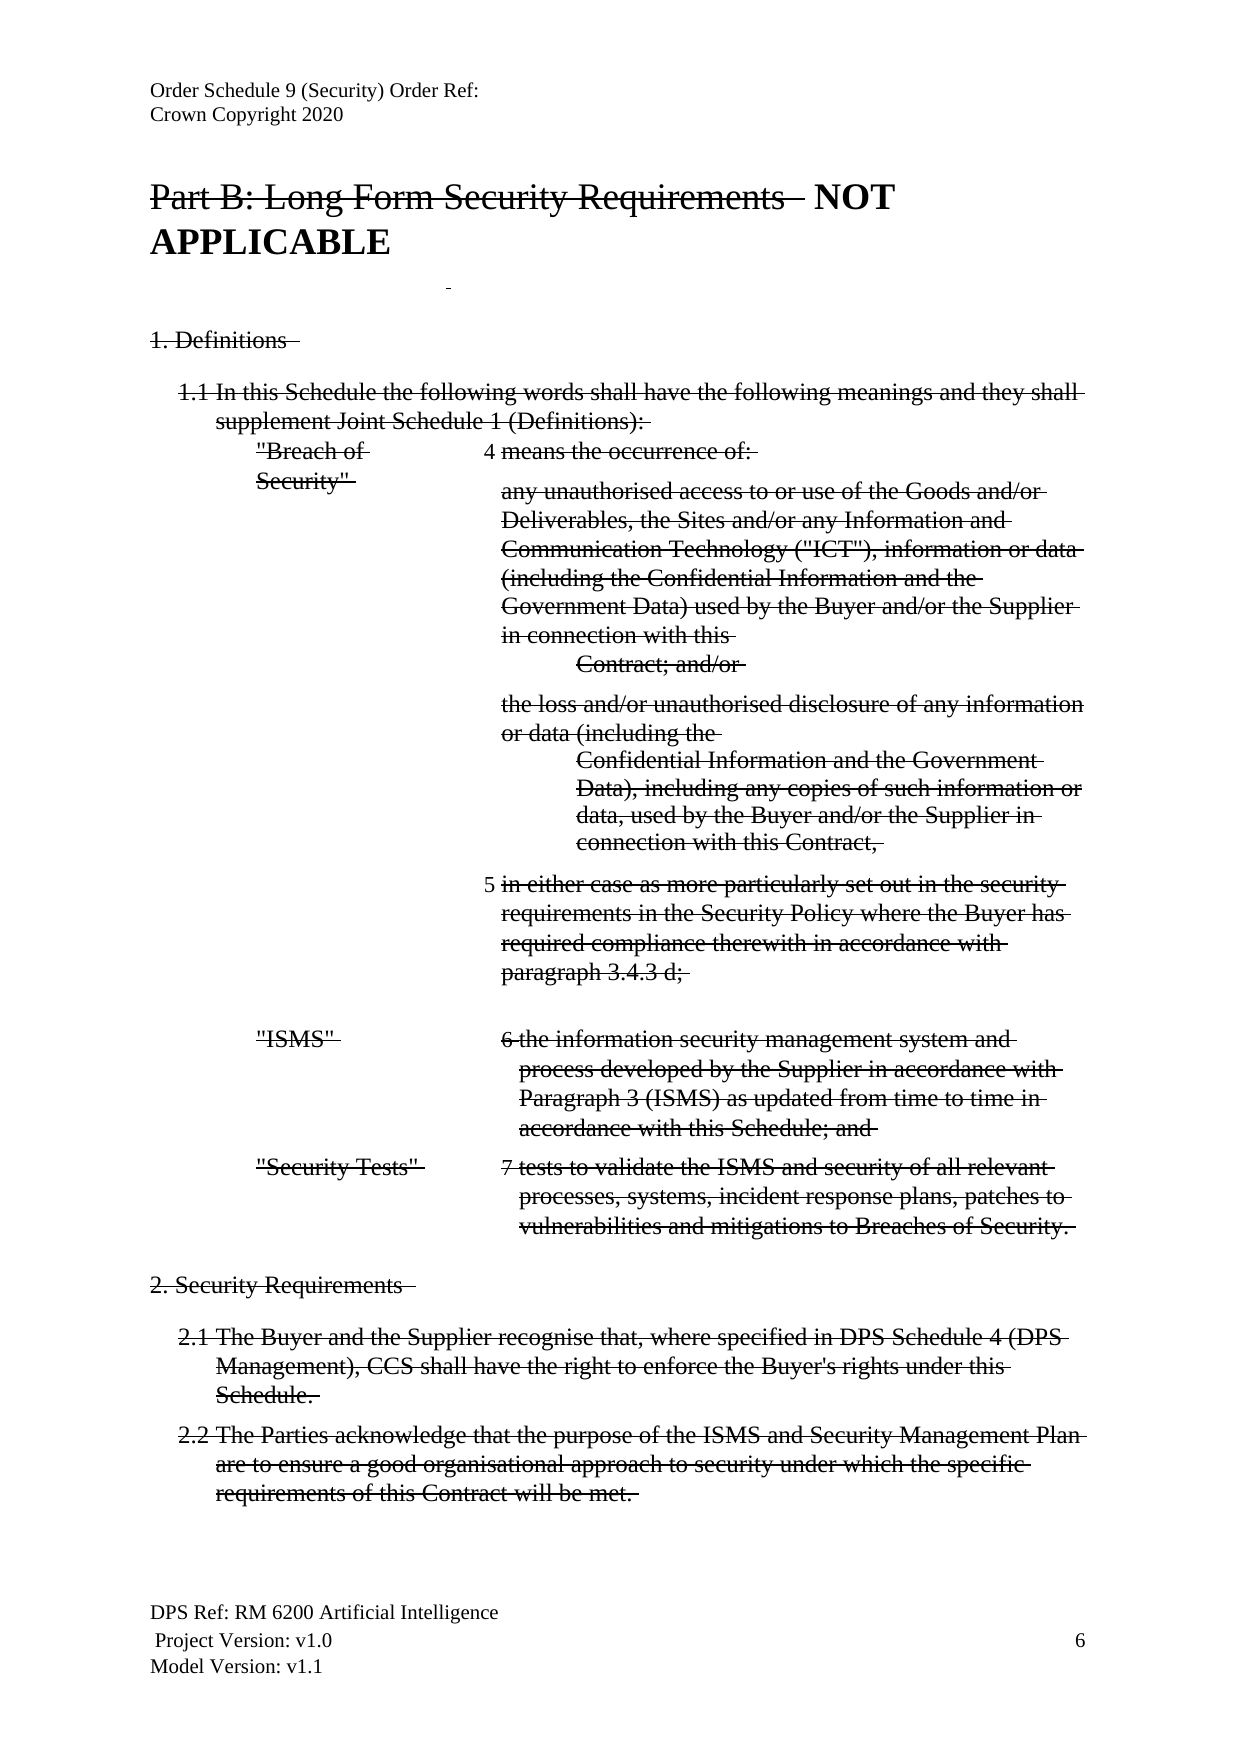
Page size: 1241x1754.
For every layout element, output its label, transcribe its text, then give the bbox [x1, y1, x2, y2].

subtitle 2. Security Requirements [149, 1270, 1091, 1299]
text 2.1 The Buyer and the Supplier recognise that, where specified in DPS Schedule 4 (DPS Management), CCS shall have the right to enforce the Buyer's rights under this Schedule. [178, 1322, 1090, 1408]
table_cell "Security Tests" [256, 1152, 501, 1270]
table_cell 7 tests to validate the ISMS and security of all relevant processes, systems, incident response plans, patches to vulnerabilities and mitigations to Breaches of Security. [501, 1152, 1085, 1270]
subtitle 1. Definitions [149, 325, 1091, 354]
text 2.2 The Parties acknowledge that the purpose of the ISMS and Security Management Plan are to ensure a good organisational approach to security under which the specific requirements of this Contract will be met. [178, 1420, 1090, 1506]
table_header means the occurrence of: any unauthorised access to or use of the Goods and/or Deliverables, the Sites and/or any Information and Communication Technology ("ICT"), information or data (including the Confidential Information and the Government Data) used by the Buyer and/or the Supplier in connection with this Contract; and/or the loss and/or unauthorised disclosure of any information or data (including the Confidential Information and the Government Data), including any copies of such information or data, used by the Buyer and/or the Supplier in connection with this Contract, in either case as more particularly set out in the security requirements in the Security Policy where the Buyer has required compliance therewith in accordance with paragraph 3.4.3 d; [501, 436, 1085, 1024]
table_cell "ISMS" [256, 1024, 501, 1152]
subtitle Part B: Long Form Security Requirements NOT APPLICABLE [149, 175, 1091, 262]
table_cell 6 the information security management system and process developed by the Supplier in accordance with Paragraph 3 (ISMS) as updated from time to time in accordance with this Schedule; and [501, 1024, 1085, 1152]
text 1.1 In this Schedule the following words shall have the following meanings and they shall supplement Joint Schedule 1 (Definitions): [178, 377, 1090, 435]
table_header "Breach of Security" [256, 436, 501, 1024]
